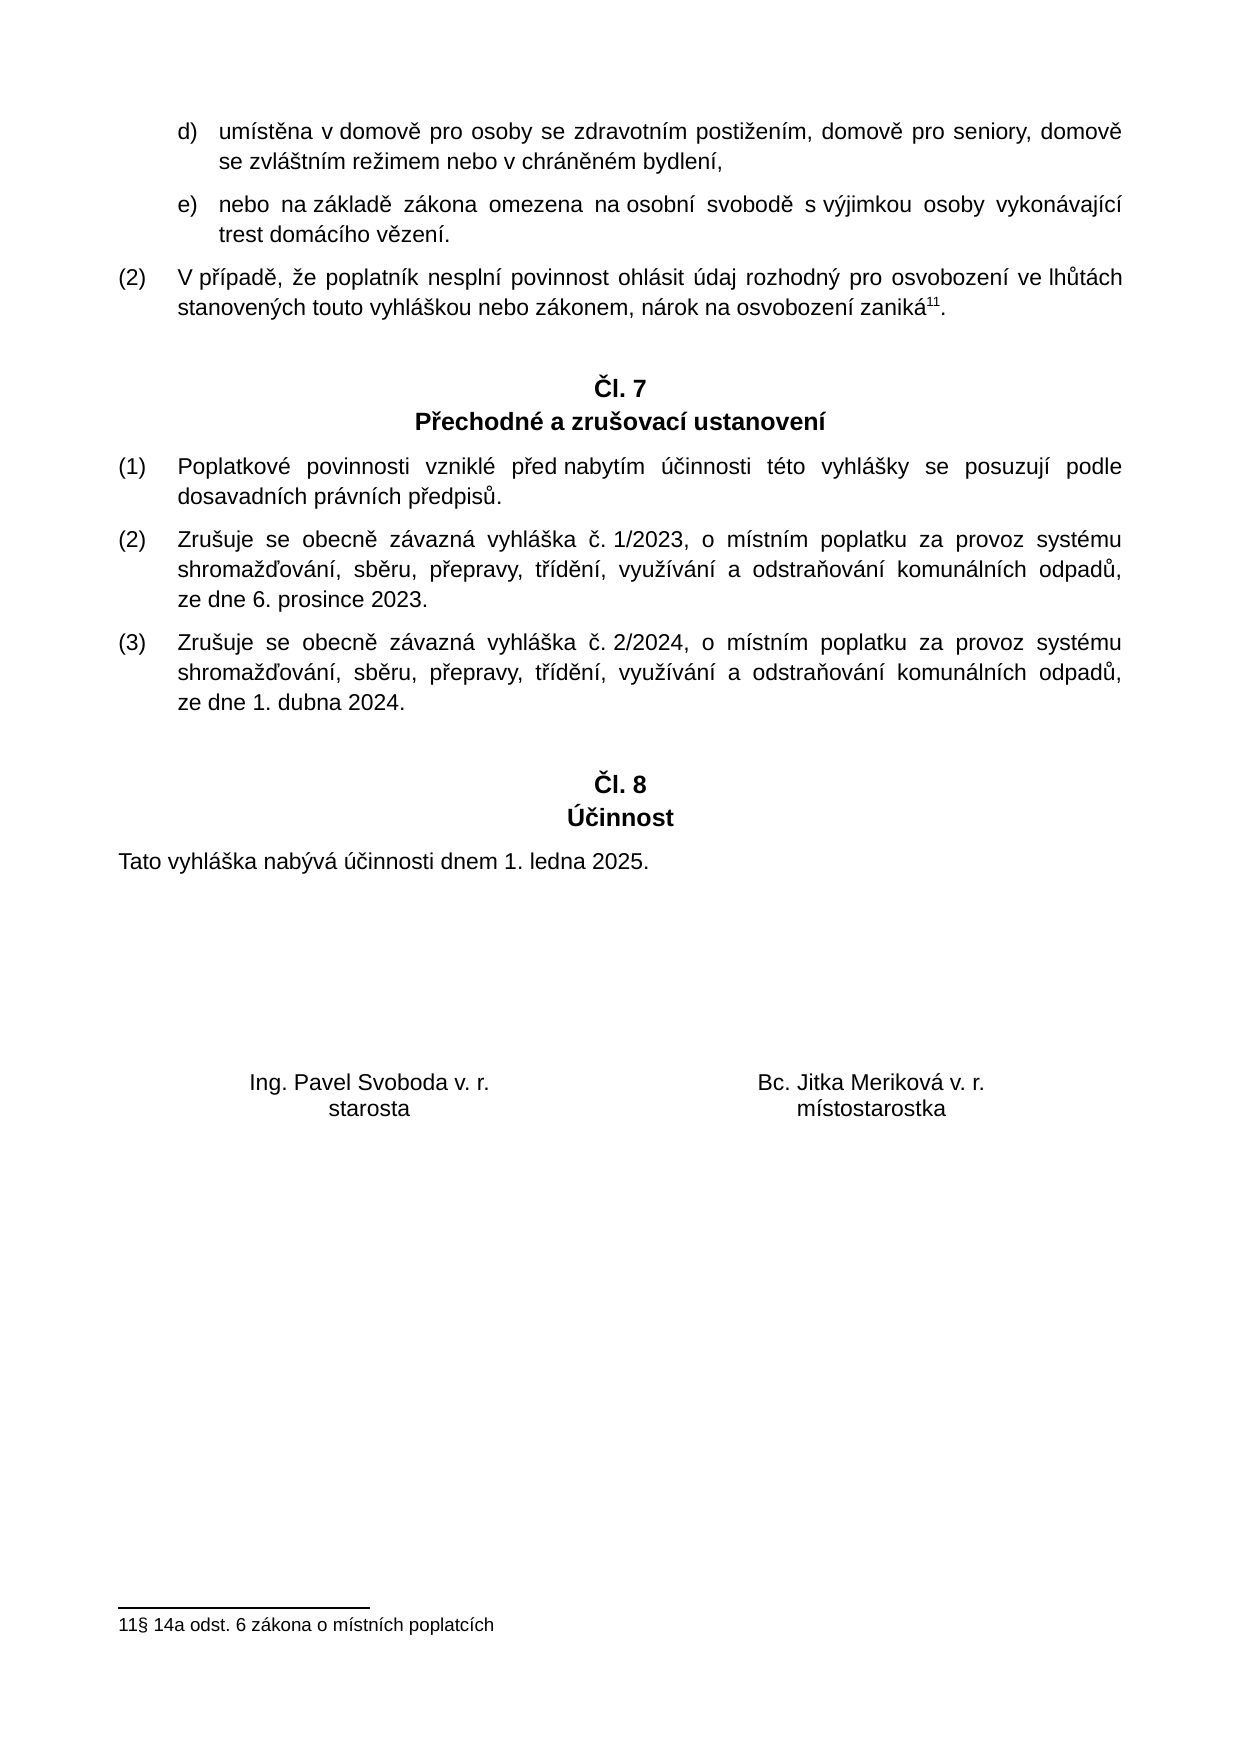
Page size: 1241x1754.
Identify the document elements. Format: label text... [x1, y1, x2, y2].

table_cell [118, 1127, 620, 1245]
table_header Bc. Jitka Meriková v. r. místostarostka [620, 1009, 1122, 1127]
table_cell [620, 1127, 1122, 1245]
list Zrušuje se obecně závazná vyhláška č. 1/2023, o místním poplatku za provoz systému shromažďování, sběru, přepravy, třídění, využívání a odstraňování komunálních odpadů, ze dne 6. prosince 2023. [118, 526, 1122, 613]
list V případě, že poplatník nesplní povinnost ohlásit údaj rozhodný pro osvobození ve lhůtách stanovených touto vyhláškou nebo zákonem, nárok na osvobození zaniká. [118, 264, 1122, 321]
list nebo na základě zákona omezena na osobní svobodě s výjimkou osoby vykonávající trest domácího vězení. [177, 191, 1122, 248]
text Tato vyhláška nabývá účinnosti dnem 1. ledna 2025. [118, 848, 1122, 874]
subtitle Čl. 7 Přechodné a zrušovací ustanovení [118, 374, 1122, 436]
list umístěna v domově pro osoby se zdravotním postižením, domově pro seniory, domově se zvláštním režimem nebo v chráněném bydlení, [177, 118, 1122, 175]
table_header Ing. Pavel Svoboda v. r. starosta [118, 1009, 620, 1127]
list Poplatkové povinnosti vzniklé před nabytím účinnosti této vyhlášky se posuzují podle dosavadních právních předpisů. [118, 453, 1122, 509]
list § 14a odst. 6 zákona o místních poplatcích [118, 1614, 1122, 1635]
list Zrušuje se obecně závazná vyhláška č. 2/2024, o místním poplatku za provoz systému shromažďování, sběru, přepravy, třídění, využívání a odstraňování komunálních odpadů, ze dne 1. dubna 2024. [118, 629, 1122, 716]
subtitle Čl. 8 Účinnost [118, 769, 1122, 831]
